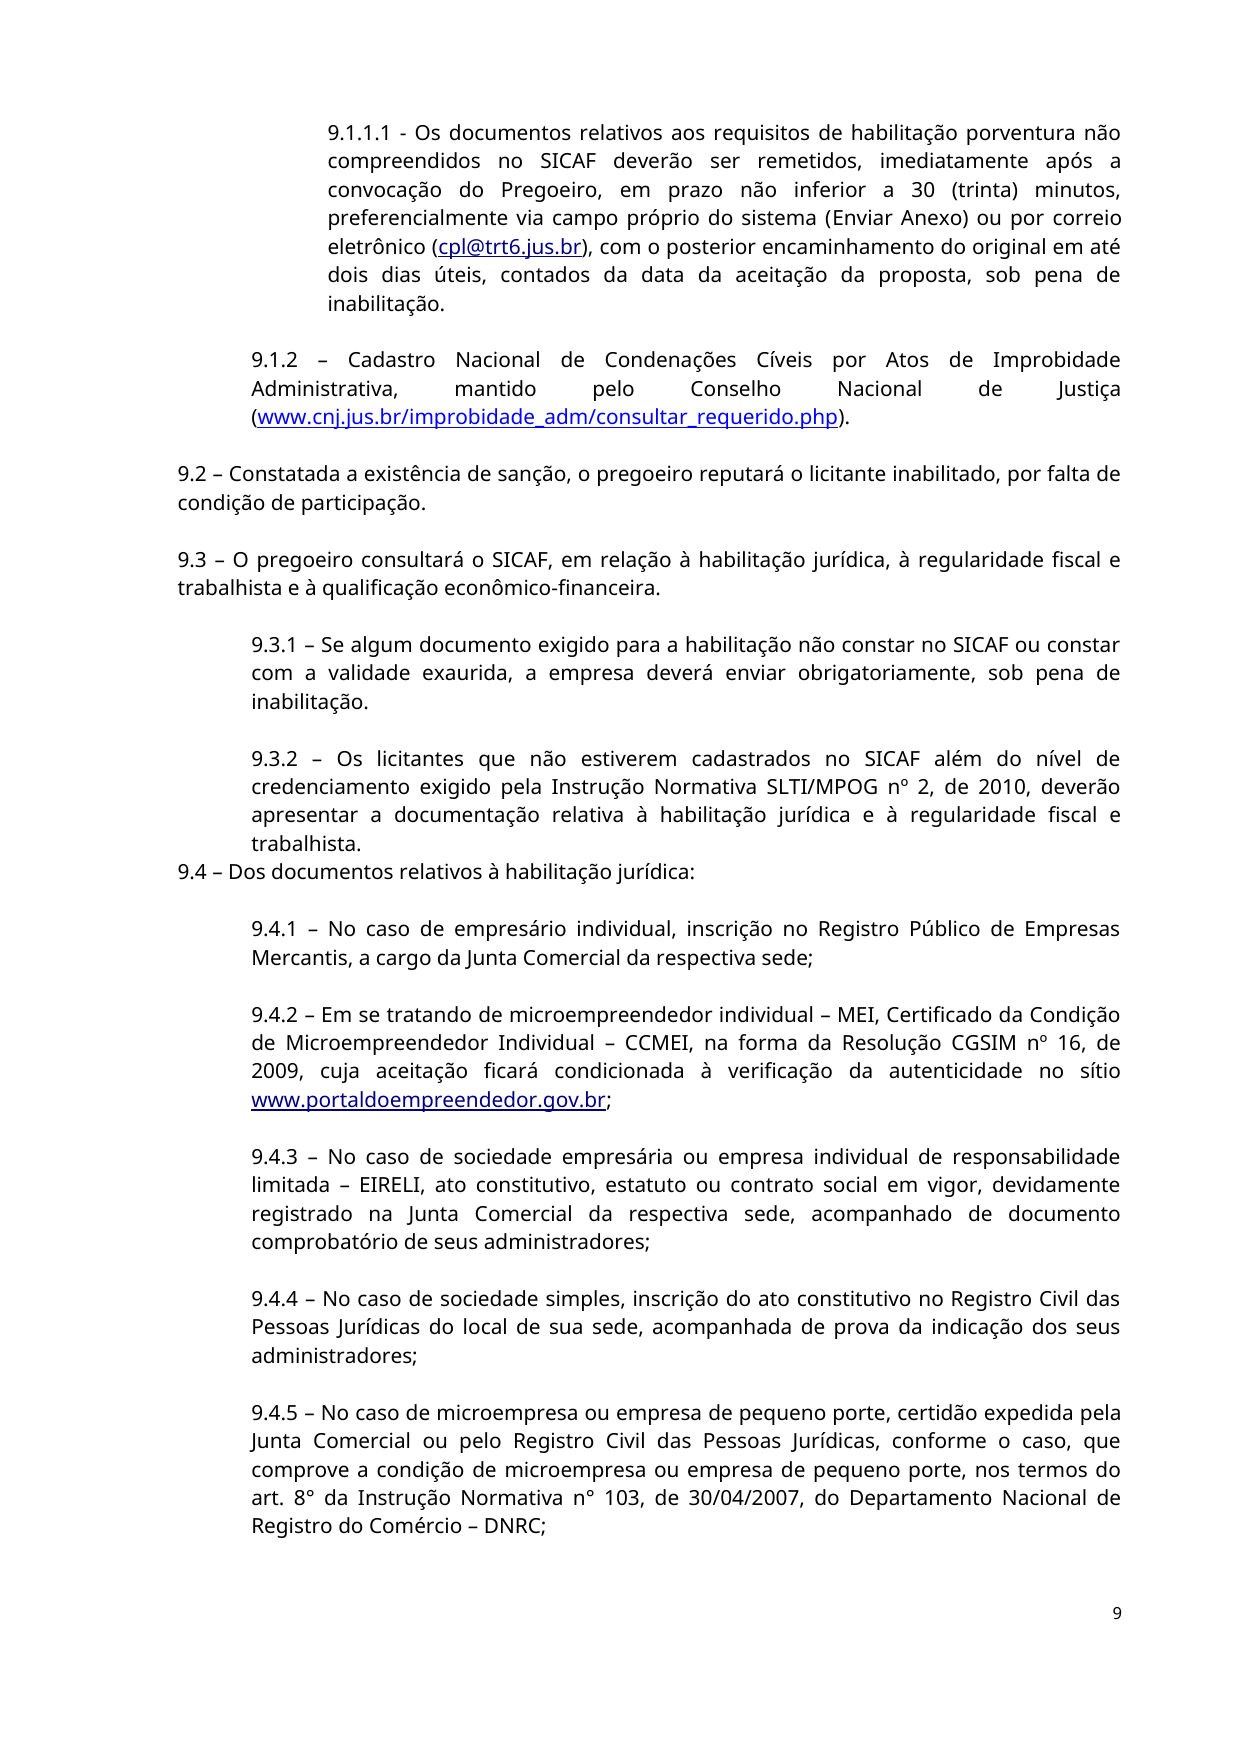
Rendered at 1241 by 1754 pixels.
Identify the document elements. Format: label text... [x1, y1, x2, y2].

list 9.4.1 – No caso de empresário individual, inscrição no Registro Público de Empresas Mercantis, a cargo da Junta Comercial da respectiva sede; [251, 914, 1122, 971]
list 9.2 – Constatada a existência de sanção, o pregoeiro reputará o licitante inabilitado, por falta de condição de participação. [177, 459, 1122, 516]
list 9.3.2 – Os licitantes que não estiverem cadastrados no SICAF além do nível de credenciamento exigido pela Instrução Normativa SLTI/MPOG nº 2, de 2010, deverão apresentar a documentação relativa à habilitação jurídica e à regularidade fiscal e trabalhista. [251, 744, 1122, 857]
text 9.3.1 – Se algum documento exigido para a habilitação não constar no SICAF ou constar com a validade exaurida, a empresa deverá enviar obrigatoriamente, sob pena de inabilitação. [251, 630, 1122, 715]
list 9.4.5 – No caso de microempresa ou empresa de pequeno porte, certidão expedida pela Junta Comercial ou pelo Registro Civil das Pessoas Jurídicas, conforme o caso, que comprove a condição de microempresa ou empresa de pequeno porte, nos termos do art. 8° da Instrução Normativa n° 103, de 30/04/2007, do Departamento Nacional de Registro do Comércio – DNRC; [251, 1398, 1122, 1540]
list 9.4.4 – No caso de sociedade simples, inscrição do ato constitutivo no Registro Civil das Pessoas Jurídicas do local de sua sede, acompanhada de prova da indicação dos seus administradores; [251, 1284, 1122, 1369]
text 9.1.1.1 - Os documentos relativos aos requisitos de habilitação porventura não compreendidos no SICAF deverão ser remetidos, imediatamente após a convocação do Pregoeiro, em prazo não inferior a 30 (trinta) minutos, preferencialmente via campo próprio do sistema (Enviar Anexo) ou por correio eletrônico (cpl@trt6.jus.br), com o posterior encaminhamento do original em até dois dias úteis, contados da data da aceitação da proposta, sob pena de inabilitação. [327, 118, 1122, 317]
list 9.4.2 – Em se tratando de microempreendedor individual – MEI, Certificado da Condição de Microempreendedor Individual – CCMEI, na forma da Resolução CGSIM nº 16, de 2009, cuja aceitação ficará condicionada à verificação da autenticidade no sítio www.portaldoempreendedor.gov.br; [251, 1000, 1122, 1113]
text 9.3 – O pregoeiro consultará o SICAF, em relação à habilitação jurídica, à regularidade fiscal e trabalhista e à qualificação econômico-financeira. [177, 545, 1122, 602]
list 9.1.2 – Cadastro Nacional de Condenações Cíveis por Atos de Improbidade Administrativa, mantido pelo Conselho Nacional de Justiça (www.cnj.jus.br/improbidade_adm/consultar_requerido.php). [251, 346, 1122, 431]
text 9.4 – Dos documentos relativos à habilitação jurídica: [177, 857, 1122, 886]
list 9.4.3 – No caso de sociedade empresária ou empresa individual de responsabilidade limitada – EIRELI, ato constitutivo, estatuto ou contrato social em vigor, devidamente registrado na Junta Comercial da respectiva sede, acompanhado de documento comprobatório de seus administradores; [251, 1142, 1122, 1256]
